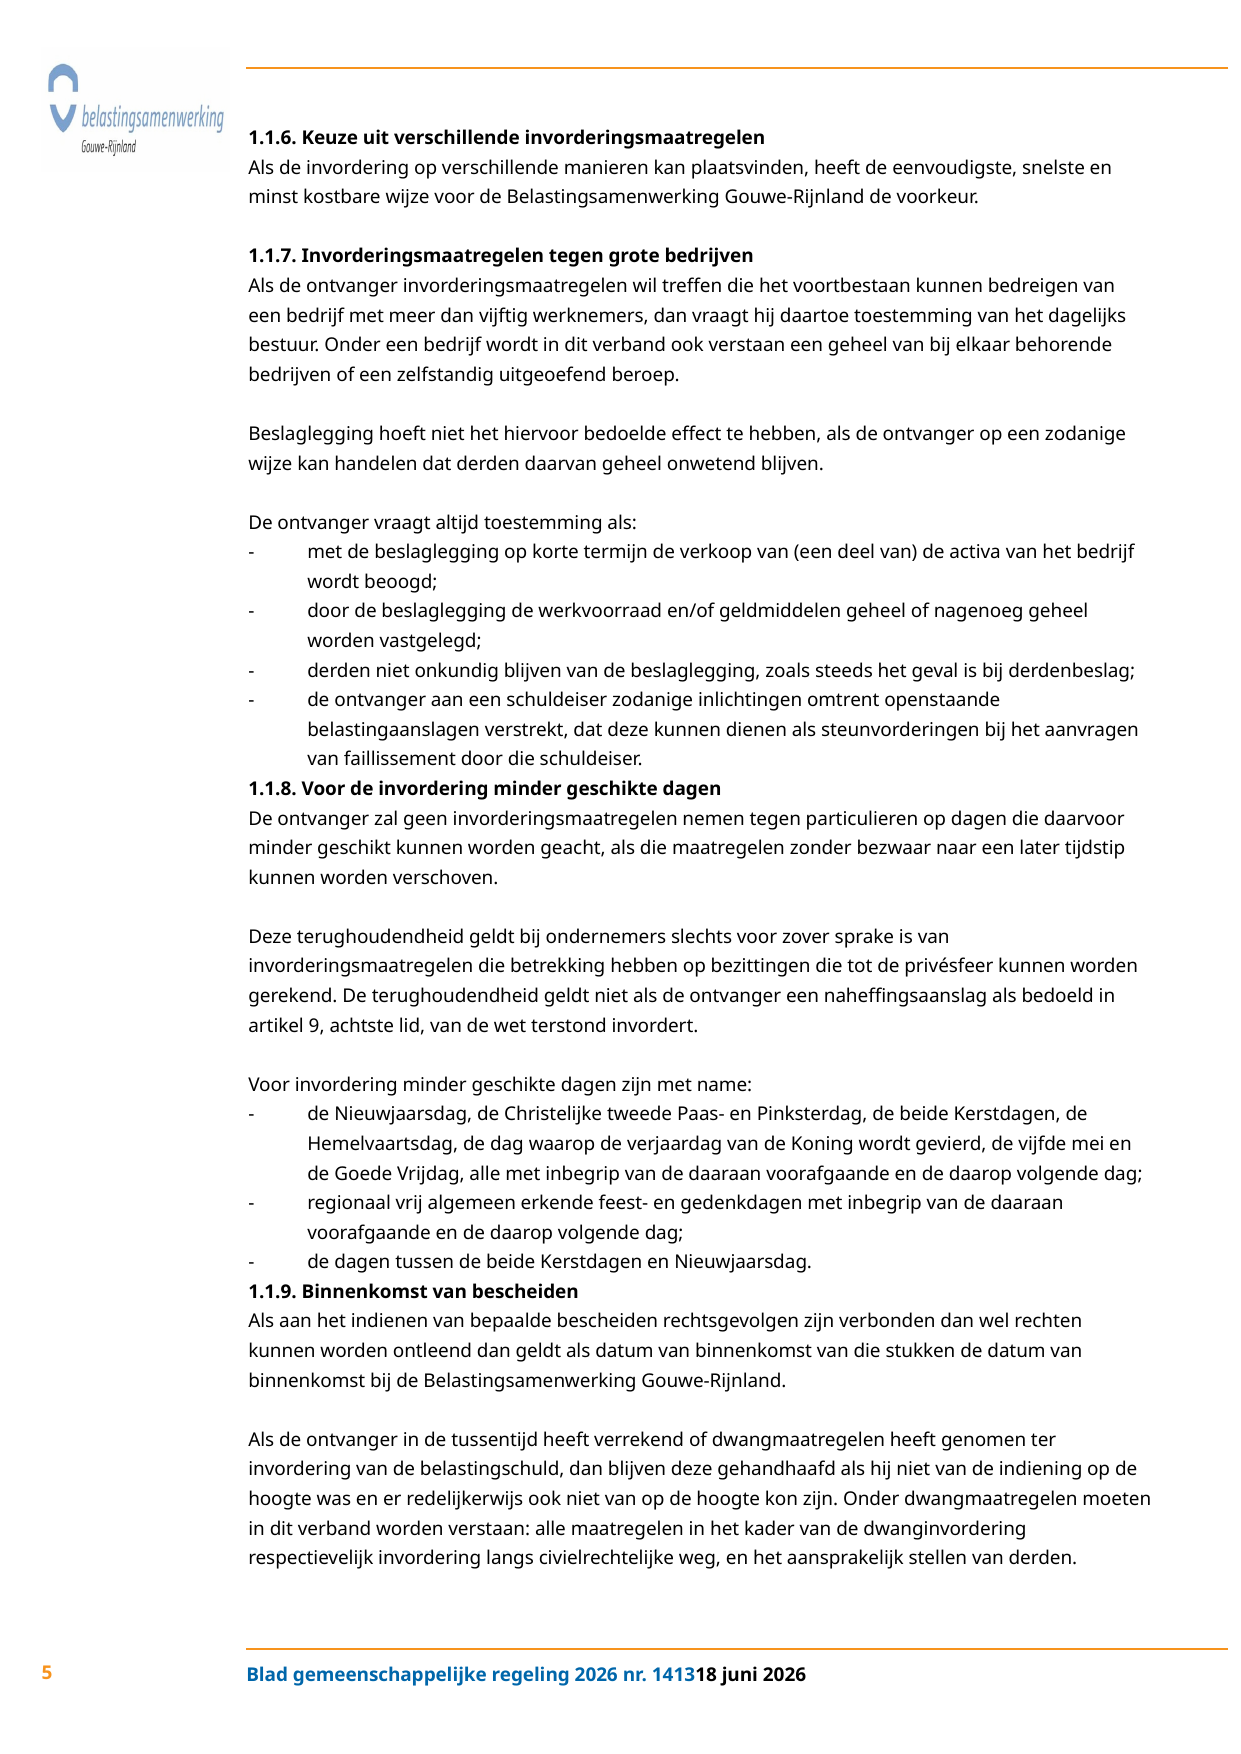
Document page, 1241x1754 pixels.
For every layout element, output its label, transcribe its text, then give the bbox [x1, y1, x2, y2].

text 1.1.7. Invorderingsmaatregelen tegen grote bedrijven [248, 243, 1152, 268]
text Voor invordering minder geschikte dagen zijn met name: [248, 1071, 1152, 1097]
list de dagen tussen de beide Kerstdagen en Nieuwjaarsdag. [248, 1248, 1152, 1274]
list regionaal vrij algemeen erkende feest- en gedenkdagen met inbegrip van de daaraan voorafgaande en de daarop volgende dag; [248, 1189, 1152, 1245]
list derden niet onkundig blijven van de beslaglegging, zoals steeds het geval is bij derdenbeslag; [248, 657, 1152, 683]
text Als de ontvanger invorderingsmaatregelen wil treffen die het voortbestaan kunnen bedreigen van een bedrijf met meer dan vijftig werknemers, dan vraagt hij daartoe toestemming van het dagelijks bestuur. Onder een bedrijf wordt in dit verband ook verstaan een geheel van bij elkaar behorende bedrijven of een zelfstandig uitgeoefend beroep. [248, 272, 1152, 387]
text 1.1.9. Binnenkomst van bescheiden [248, 1278, 1152, 1304]
text De ontvanger zal geen invorderingsmaatregelen nemen tegen particulieren op dagen die daarvoor minder geschikt kunnen worden geacht, als die maatregelen zonder bezwaar naar een later tijdstip kunnen worden verschoven. [248, 805, 1152, 890]
text Als aan het indienen van bepaalde bescheiden rechtsgevolgen zijn verbonden dan wel rechten kunnen worden ontleend dan geldt als datum van binnenkomst van die stukken de datum van binnenkomst bij de Belastingsamenwerking Gouwe-Rijnland. [248, 1308, 1152, 1393]
text Als de ontvanger in de tussentijd heeft verrekend of dwangmaatregelen heeft genomen ter invordering van de belastingschuld, dan blijven deze gehandhaafd als hij niet van de indiening op de hoogte was en er redelijkerwijs ook niet van op de hoogte kon zijn. Onder dwangmaatregelen moeten in dit verband worden verstaan: alle maatregelen in het kader van de dwanginvordering respectievelijk invordering langs civielrechtelijke weg, en het aansprakelijk stellen van derden. [248, 1426, 1152, 1570]
list met de beslaglegging op korte termijn de verkoop van (een deel van) de activa van het bedrijf wordt beoogd; [248, 538, 1152, 594]
text 1.1.6. Keuze uit verschillende invorderingsmaatregelen [248, 124, 1152, 150]
text Deze terughoudendheid geldt bij ondernemers slechts voor zover sprake is van invorderingsmaatregelen die betrekking hebben op bezittingen die tot de privésfeer kunnen worden gerekend. De terughoudendheid geldt niet als de ontvanger een naheffingsaanslag als bedoeld in artikel 9, achtste lid, van de wet terstond invordert. [248, 923, 1152, 1038]
list de Nieuwjaarsdag, de Christelijke tweede Paas- en Pinksterdag, de beide Kerstdagen, de Hemelvaartsdag, de dag waarop de verjaardag van de Koning wordt gevierd, de vijfde mei en de Goede Vrijdag, alle met inbegrip van de daaraan voorafgaande en de daarop volgende dag; [248, 1101, 1152, 1186]
list door de beslaglegging de werkvoorraad en/of geldmiddelen geheel of nagenoeg geheel worden vastgelegd; [248, 598, 1152, 653]
picture [41, 47, 231, 172]
text 1.1.8. Voor de invordering minder geschikte dagen [248, 775, 1152, 801]
text De ontvanger vraagt altijd toestemming als: [248, 509, 1152, 535]
text Beslaglegging hoeft niet het hiervoor bedoelde effect te hebben, als de ontvanger op een zodanige wijze kan handelen dat derden daarvan geheel onwetend blijven. [248, 420, 1152, 476]
list de ontvanger aan een schuldeiser zodanige inlichtingen omtrent openstaande belastingaanslagen verstrekt, dat deze kunnen dienen als steunvorderingen bij het aanvragen van faillissement door die schuldeiser. [248, 686, 1152, 771]
text Als de invordering op verschillende manieren kan plaatsvinden, heeft de eenvoudigste, snelste en minst kostbare wijze voor de Belastingsamenwerking Gouwe-Rijnland de voorkeur. [248, 154, 1152, 209]
